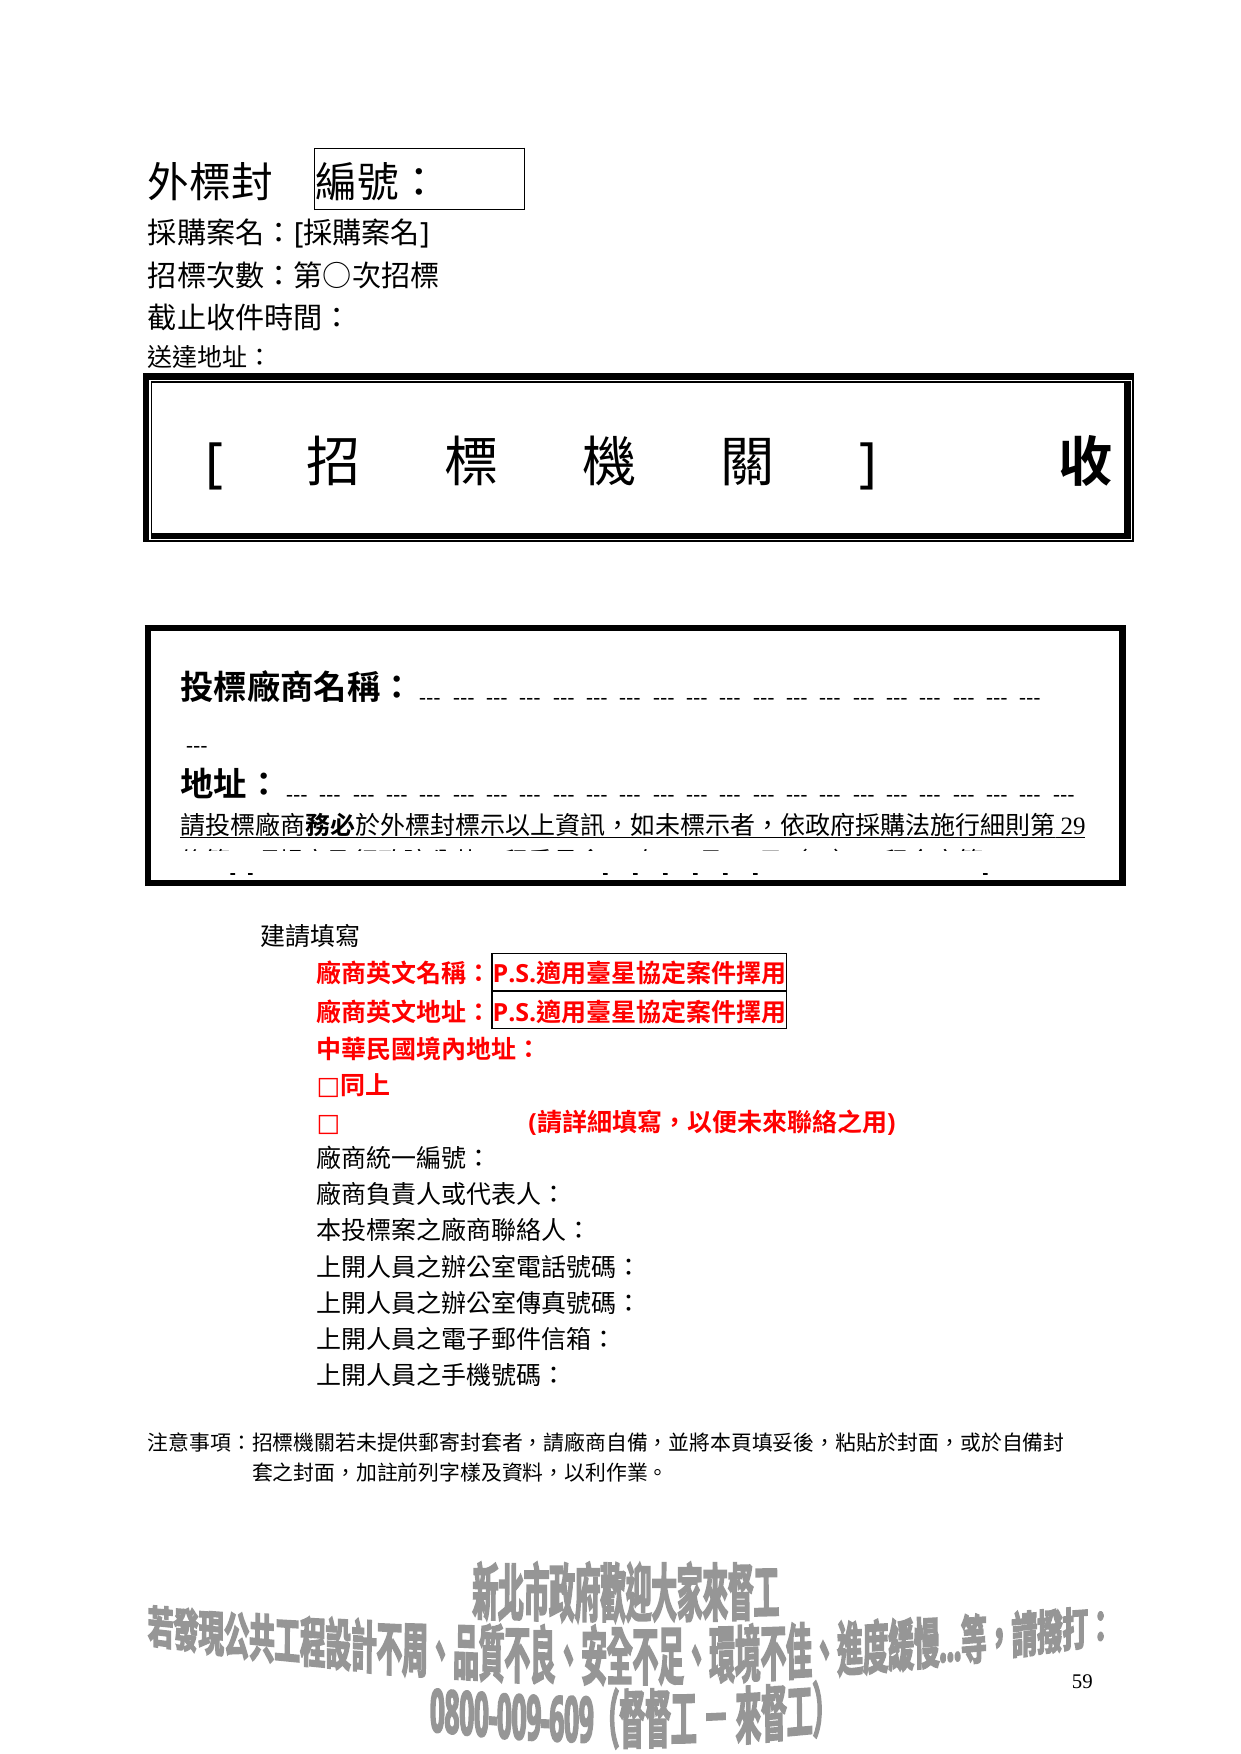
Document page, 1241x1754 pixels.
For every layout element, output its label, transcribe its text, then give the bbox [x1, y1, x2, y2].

text 送達地址： [148, 337, 1079, 373]
text 建請填寫 [260, 917, 1079, 953]
table_header [招標機關] 收 [152, 383, 1124, 532]
text 上開人員之手機號碼： [316, 1356, 1079, 1392]
text 廠商英文名稱：P.S.適用臺星協定案件擇用 [316, 953, 491, 991]
text 中華民國境內地址： [316, 1029, 1079, 1066]
text 廠商英文地址：P.S.適用臺星協定案件擇用 [787, 991, 1079, 1029]
text 廠商英文地址：P.S.適用臺星協定案件擇用 [493, 992, 786, 1028]
text 採購案名：[採購案名] [148, 210, 1079, 252]
text 投標廠商名稱：﹍﹍﹍﹍﹍﹍﹍﹍﹍﹍﹍﹍﹍﹍﹍﹍﹍﹍﹍﹍ [180, 661, 1077, 757]
text 外標封 [148, 148, 314, 210]
text 招標次數：第○次招標 [148, 252, 1079, 295]
text 廠商統一編號： [316, 1138, 1079, 1174]
text 請投標廠商務必於外標封標示以上資訊，如未標示者，依政府採購法施行細則第29條第2項規定及行政院公共工程委員會88年10月12日（88）工程企字第8814668號函說明4釋例，為不合格標。 [180, 806, 1090, 850]
text 廠商英文名稱：P.S.適用臺星協定案件擇用 [787, 953, 1079, 991]
text 地址：﹍﹍﹍﹍﹍﹍﹍﹍﹍﹍﹍﹍﹍﹍﹍﹍﹍﹍﹍﹍﹍﹍﹍﹍ [180, 757, 1090, 806]
text 編號： [315, 149, 524, 209]
text 廠商英文地址：P.S.適用臺星協定案件擇用 [316, 991, 491, 1029]
text □同上 [316, 1066, 1079, 1102]
text 注意事項：招標機關若未提供郵寄封套者，請廠商自備，並將本頁填妥後，粘貼於封面，或於自備封套之封面，加註前列字樣及資料，以利作業。 [148, 1426, 1079, 1486]
text 本投標案之廠商聯絡人： [316, 1211, 1079, 1247]
text 上開人員之辦公室傳真號碼： [316, 1283, 1079, 1319]
text 上開人員之電子郵件信箱： [316, 1319, 1079, 1356]
text [525, 148, 1079, 210]
text 截止收件時間： [148, 295, 1079, 337]
text □ (請詳細填寫，以便未來聯絡之用) [316, 1102, 1079, 1138]
text 廠商英文名稱：P.S.適用臺星協定案件擇用 [493, 954, 786, 990]
text 廠商負責人或代表人： [316, 1174, 1079, 1211]
text 上開人員之辦公室電話號碼： [316, 1247, 1079, 1283]
